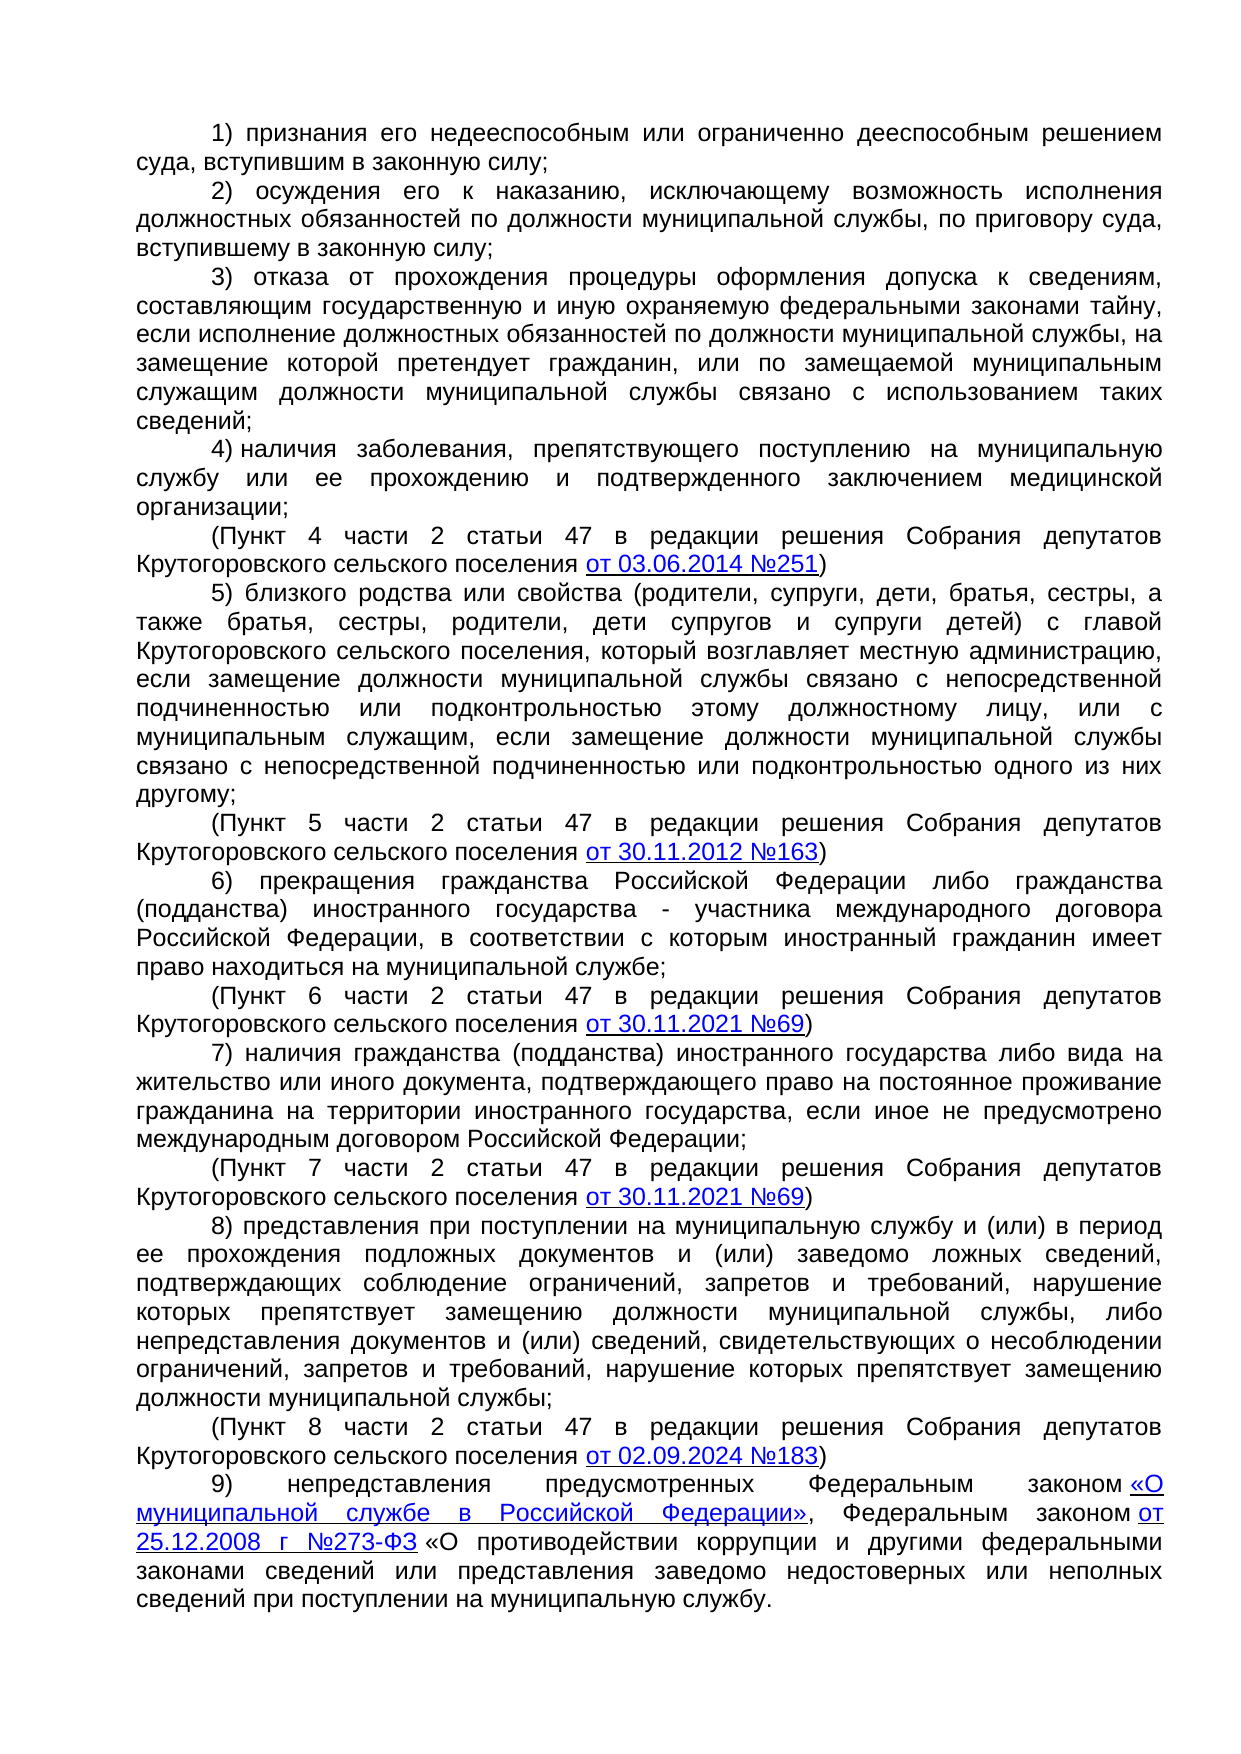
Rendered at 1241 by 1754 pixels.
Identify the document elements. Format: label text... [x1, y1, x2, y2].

text 3) отказа от прохождения процедуры оформления допуска к сведениям, составляющим государственную и иную охраняемую федеральными законами тайну, если исполнение должностных обязанностей по должности муниципальной службы, на замещение которой претендует гражданин, или по замещаемой муниципальным служащим должности муниципальной службы связано с использованием таких сведений; [136, 262, 1163, 434]
text 2) осуждения его к наказанию, исключающему возможность исполнения должностных обязанностей по должности муниципальной службы, по приговору суда, вступившему в законную силу; [136, 176, 1163, 262]
text 9) непредставления предусмотренных Федеральным законом «О муниципальной службе в Российской Федерации», Федеральным законом от 25.12.2008 г №273-ФЗ «О противодействии коррупции и другими федеральными законами сведений или представления заведомо недостоверных или неполных сведений при поступлении на муниципальную службу. [136, 1469, 1163, 1613]
text (Пункт 4 части 2 статьи 47 в редакции решения Собрания депутатов Крутогоровского сельского поселения от 03.06.2014 №251) [136, 521, 1163, 578]
text 5) близкого родства или свойства (родители, супруги, дети, братья, сестры, а также братья, сестры, родители, дети супругов и супруги детей) с главой Крутогоровского сельского поселения, который возглавляет местную администрацию, если замещение должности муниципальной службы связано с непосредственной подчиненностью или подконтрольностью этому должностному лицу, или с муниципальным служащим, если замещение должности муниципальной службы связано с непосредственной подчиненностью или подконтрольностью одного из них другому; [136, 578, 1163, 808]
text 8) представления при поступлении на муниципальную службу и (или) в период ее прохождения подложных документов и (или) заведомо ложных сведений, подтверждающих соблюдение ограничений, запретов и требований, нарушение которых препятствует замещению должности муниципальной службы, либо непредставления документов и (или) сведений, свидетельствующих о несоблюдении ограничений, запретов и требований, нарушение которых препятствует замещению должности муниципальной службы; [136, 1211, 1163, 1412]
text 6) прекращения гражданства Российской Федерации либо гражданства (подданства) иностранного государства - участника международного договора Российской Федерации, в соответствии с которым иностранный гражданин имеет право находиться на муниципальной службе; [136, 866, 1163, 981]
text (Пункт 8 части 2 статьи 47 в редакции решения Собрания депутатов Крутогоровского сельского поселения от 02.09.2024 №183) [136, 1412, 1163, 1469]
text (Пункт 6 части 2 статьи 47 в редакции решения Собрания депутатов Крутогоровского сельского поселения от 30.11.2021 №69) [136, 981, 1163, 1038]
text (Пункт 7 части 2 статьи 47 в редакции решения Собрания депутатов Крутогоровского сельского поселения от 30.11.2021 №69) [136, 1153, 1163, 1211]
text 7) наличия гражданства (подданства) иностранного государства либо вида на жительство или иного документа, подтверждающего право на постоянное проживание гражданина на территории иностранного государства, если иное не предусмотрено международным договором Российской Федерации; [136, 1038, 1163, 1153]
text 4) наличия заболевания, препятствующего поступлению на муниципальную службу или ее прохождению и подтвержденного заключением медицинской организации; [136, 434, 1163, 521]
text 1) признания его недееспособным или ограниченно дееспособным решением суда, вступившим в законную силу; [136, 118, 1163, 176]
text (Пункт 5 части 2 статьи 47 в редакции решения Собрания депутатов Крутогоровского сельского поселения от 30.11.2012 №163) [136, 808, 1163, 866]
